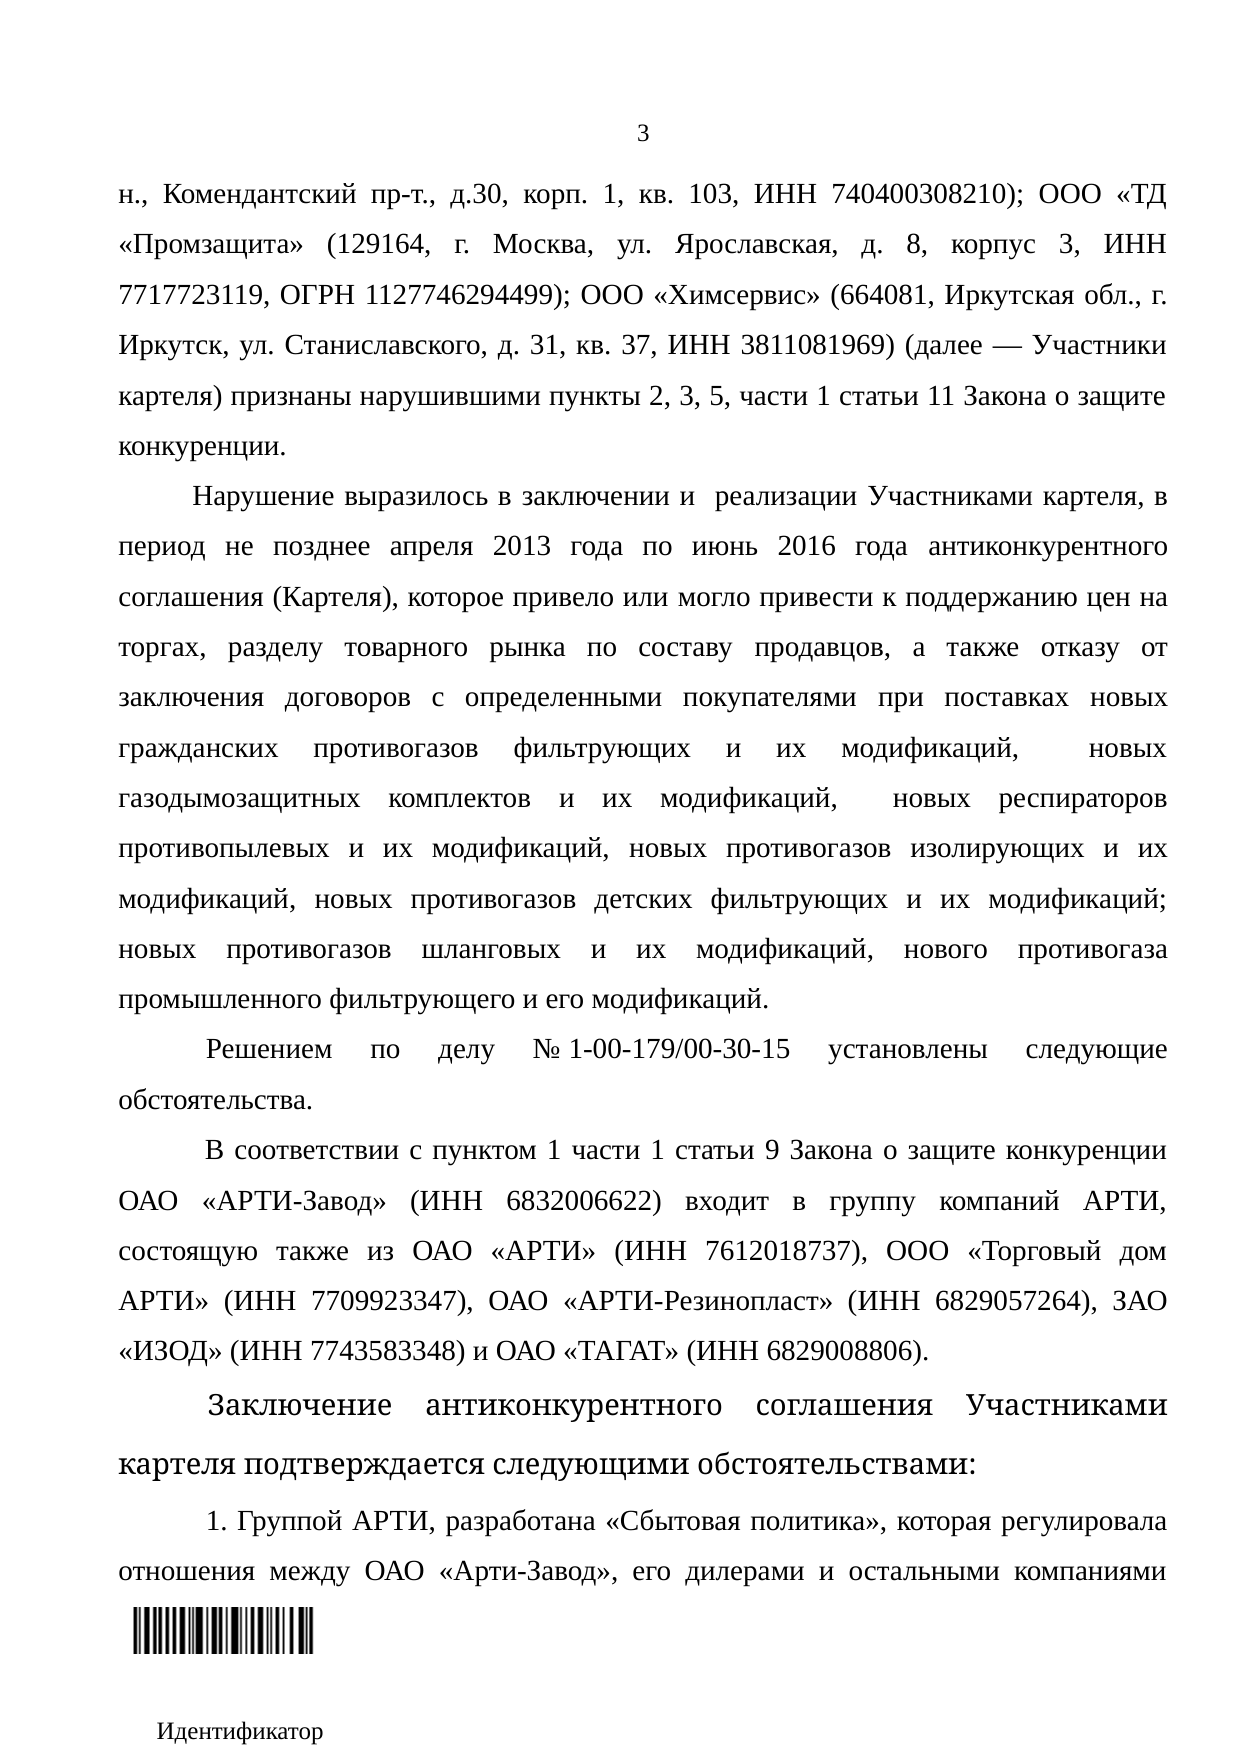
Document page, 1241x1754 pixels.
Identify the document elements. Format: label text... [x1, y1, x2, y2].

text В соответствии с пунктом 1 части 1 статьи 9 Закона о защите конкуренции ОАО «АРТИ-Завод» (ИНН 6832006622) входит в группу компаний АРТИ, состоящую также из ОАО «АРТИ» (ИНН 7612018737), ООО «Торговый дом АРТИ» (ИНН 7709923347), ОАО «АРТИ-Резинопласт» (ИНН 6829057264), ЗАО «ИЗОД» (ИНН 7743583348) и ОАО «ТАГАТ» (ИНН 6829008806). [118, 1132, 1168, 1367]
text 1. Группой АРТИ, разработана «Сбытовая политика», которая регулировала отношения между ОАО «Арти-Завод», его дилерами и остальными компаниями [118, 1503, 1168, 1587]
text Заключение антиконкурентного соглашения Участниками картеля подтверждается следующими обстоятельствами: [118, 1384, 1168, 1483]
text Нарушение выразилось в заключении и реализации Участниками картеля, в период не позднее апреля 2013 года по июнь 2016 года антиконкурентного соглашения (Картеля), которое привело или могло привести к поддержанию цен на торгах, разделу товарного рынка по составу продавцов, а также отказу от заключения договоров с определенными покупателями при поставках новых гражданских противогазов фильтрующих и их модификаций, новых газодымозащитных комплектов и их модификаций, новых респираторов противопылевых и их модификаций, новых противогазов изолирующих и их модификаций, новых противогазов детских фильтрующих и их модификаций; новых противогазов шланговых и их модификаций, нового противогаза промышленного фильтрующего и его модификаций. [118, 478, 1168, 1015]
text н., Комендантский пр-т., д.30, корп. 1, кв. 103, ИНН 740400308210); ООО «ТД «Промзащита» (129164, г. Москва, ул. Ярославская, д. 8, корпус 3, ИНН 7717723119, ОГРН 1127746294499); ООО «Химсервис» (664081, Иркутская обл., г. Иркутск, ул. Станиславского, д. 31, кв. 37, ИНН 3811081969) (далее — Участники картеля) признаны нарушившими пункты 2, 3, 5, части 1 статьи 11 Закона о защите конкуренции. [118, 176, 1168, 461]
picture [118, 1607, 331, 1654]
text Решением по делу № 1-00-179/00-30-15 установлены следующие обстоятельства. [118, 1032, 1168, 1116]
